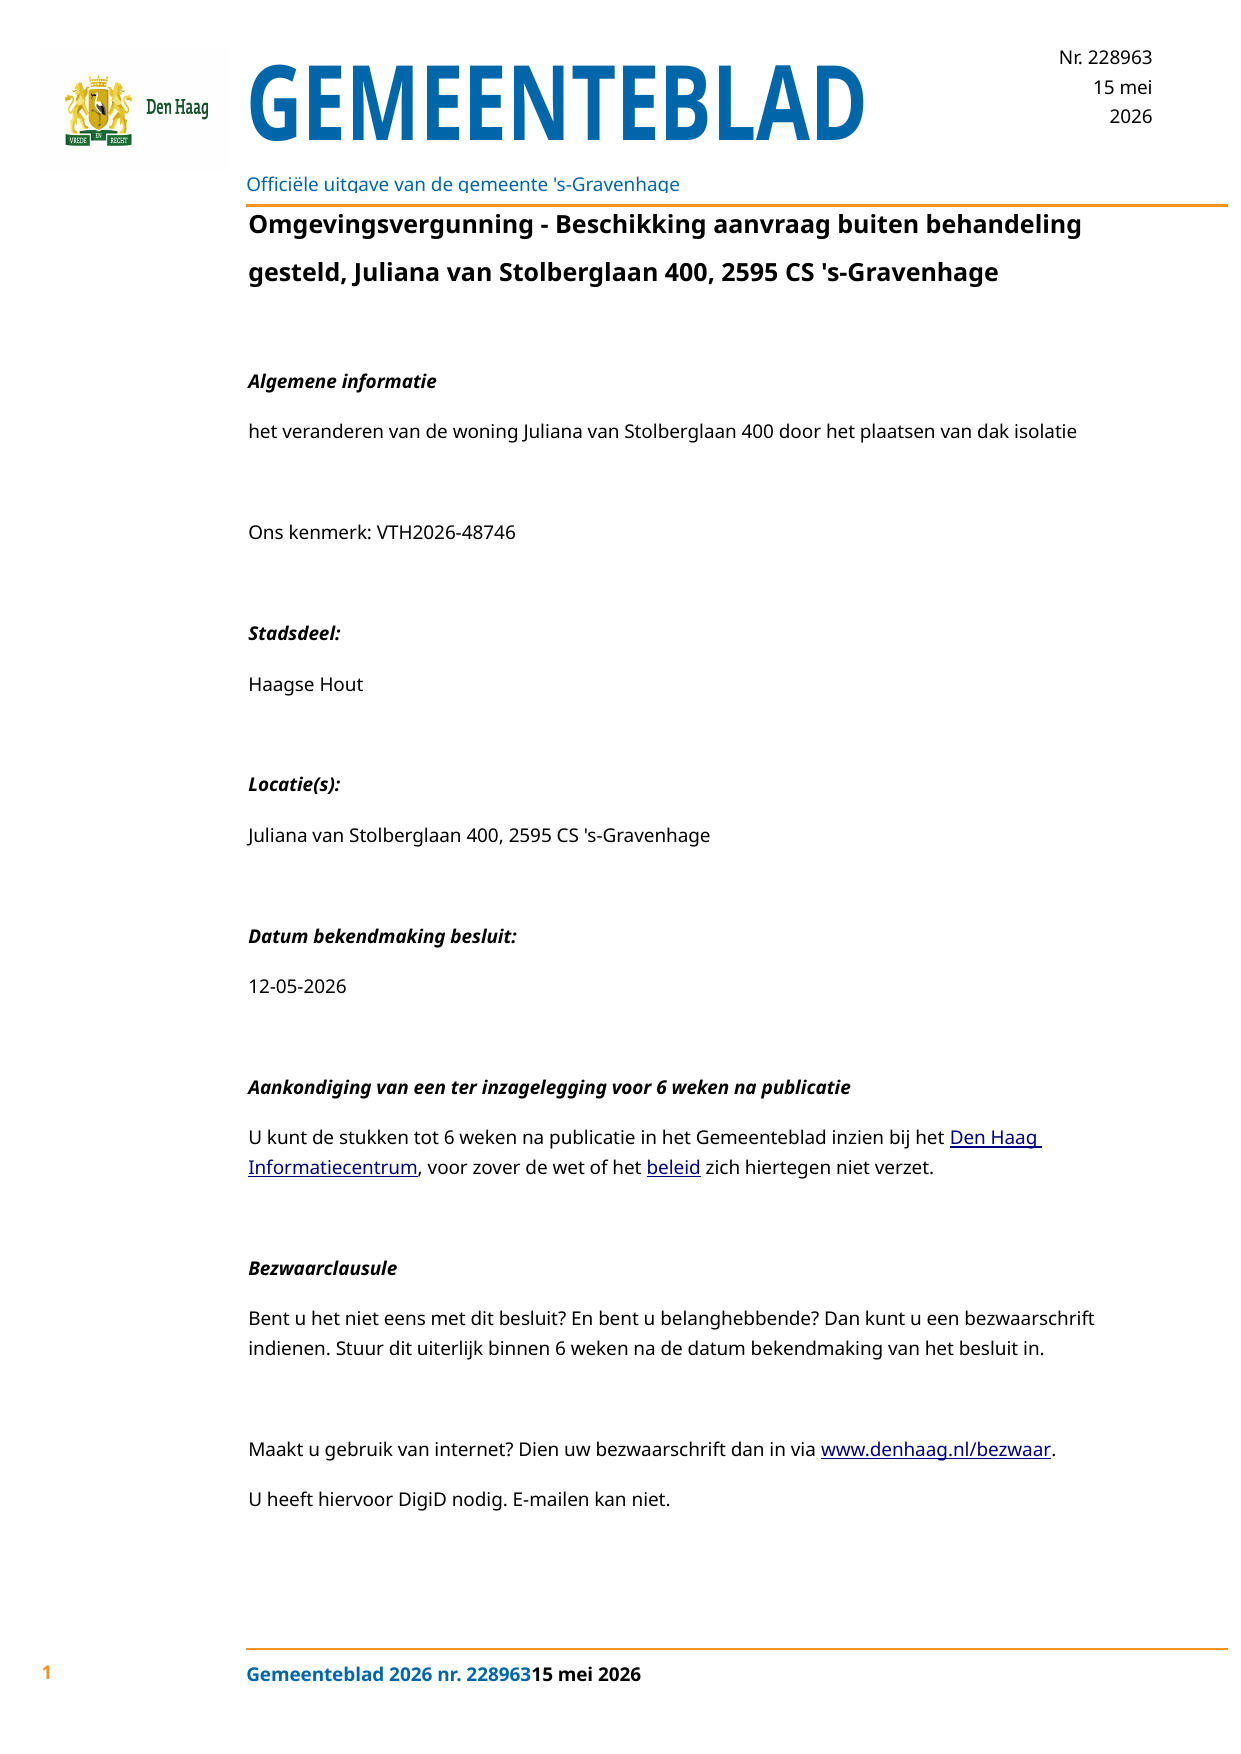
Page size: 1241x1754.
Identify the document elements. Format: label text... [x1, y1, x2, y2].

text Algemene informatie [248, 368, 1152, 394]
text Bezwaarclausule [248, 1255, 1152, 1281]
text Omgevingsvergunning - Beschikking aanvraag buiten behandeling gesteld, Juliana van Stolberglaan 400, 2595 CS 's-Gravenhage [248, 207, 1152, 288]
text Ons kenmerk: VTH2026-48746 [248, 519, 1152, 545]
text U kunt de stukken tot 6 weken na publicatie in het Gemeenteblad inzien bij het Den Haag Informatiecentrum, voor zover de wet of het beleid zich hiertegen niet verzet. [248, 1124, 1152, 1180]
text Datum bekendmaking besluit: [248, 923, 1152, 949]
text Maakt u gebruik van internet? Dien uw bezwaarschrift dan in via www.denhaag.nl/bezwaar. [248, 1436, 1152, 1462]
text U heeft hiervoor DigiD nodig. E-mailen kan niet. [248, 1486, 1152, 1512]
text Stadsdeel: [248, 620, 1152, 646]
text Bent u het niet eens met dit besluit? En bent u belanghebbende? Dan kunt u een bezwaarschrift indienen. Stuur dit uiterlijk binnen 6 weken na de datum bekendmaking van het besluit in. [248, 1305, 1152, 1361]
text Locatie(s): [248, 772, 1152, 797]
text het veranderen van de woning Juliana van Stolberglaan 400 door het plaatsen van dak isolatie [248, 419, 1152, 444]
text Aankondiging van een ter inzagelegging voor 6 weken na publicatie [248, 1074, 1152, 1100]
picture [41, 47, 231, 172]
text Haagse Hout [248, 671, 1152, 697]
text Juliana van Stolberglaan 400, 2595 CS 's-Gravenhage [248, 822, 1152, 848]
text 12-05-2026 [248, 973, 1152, 999]
